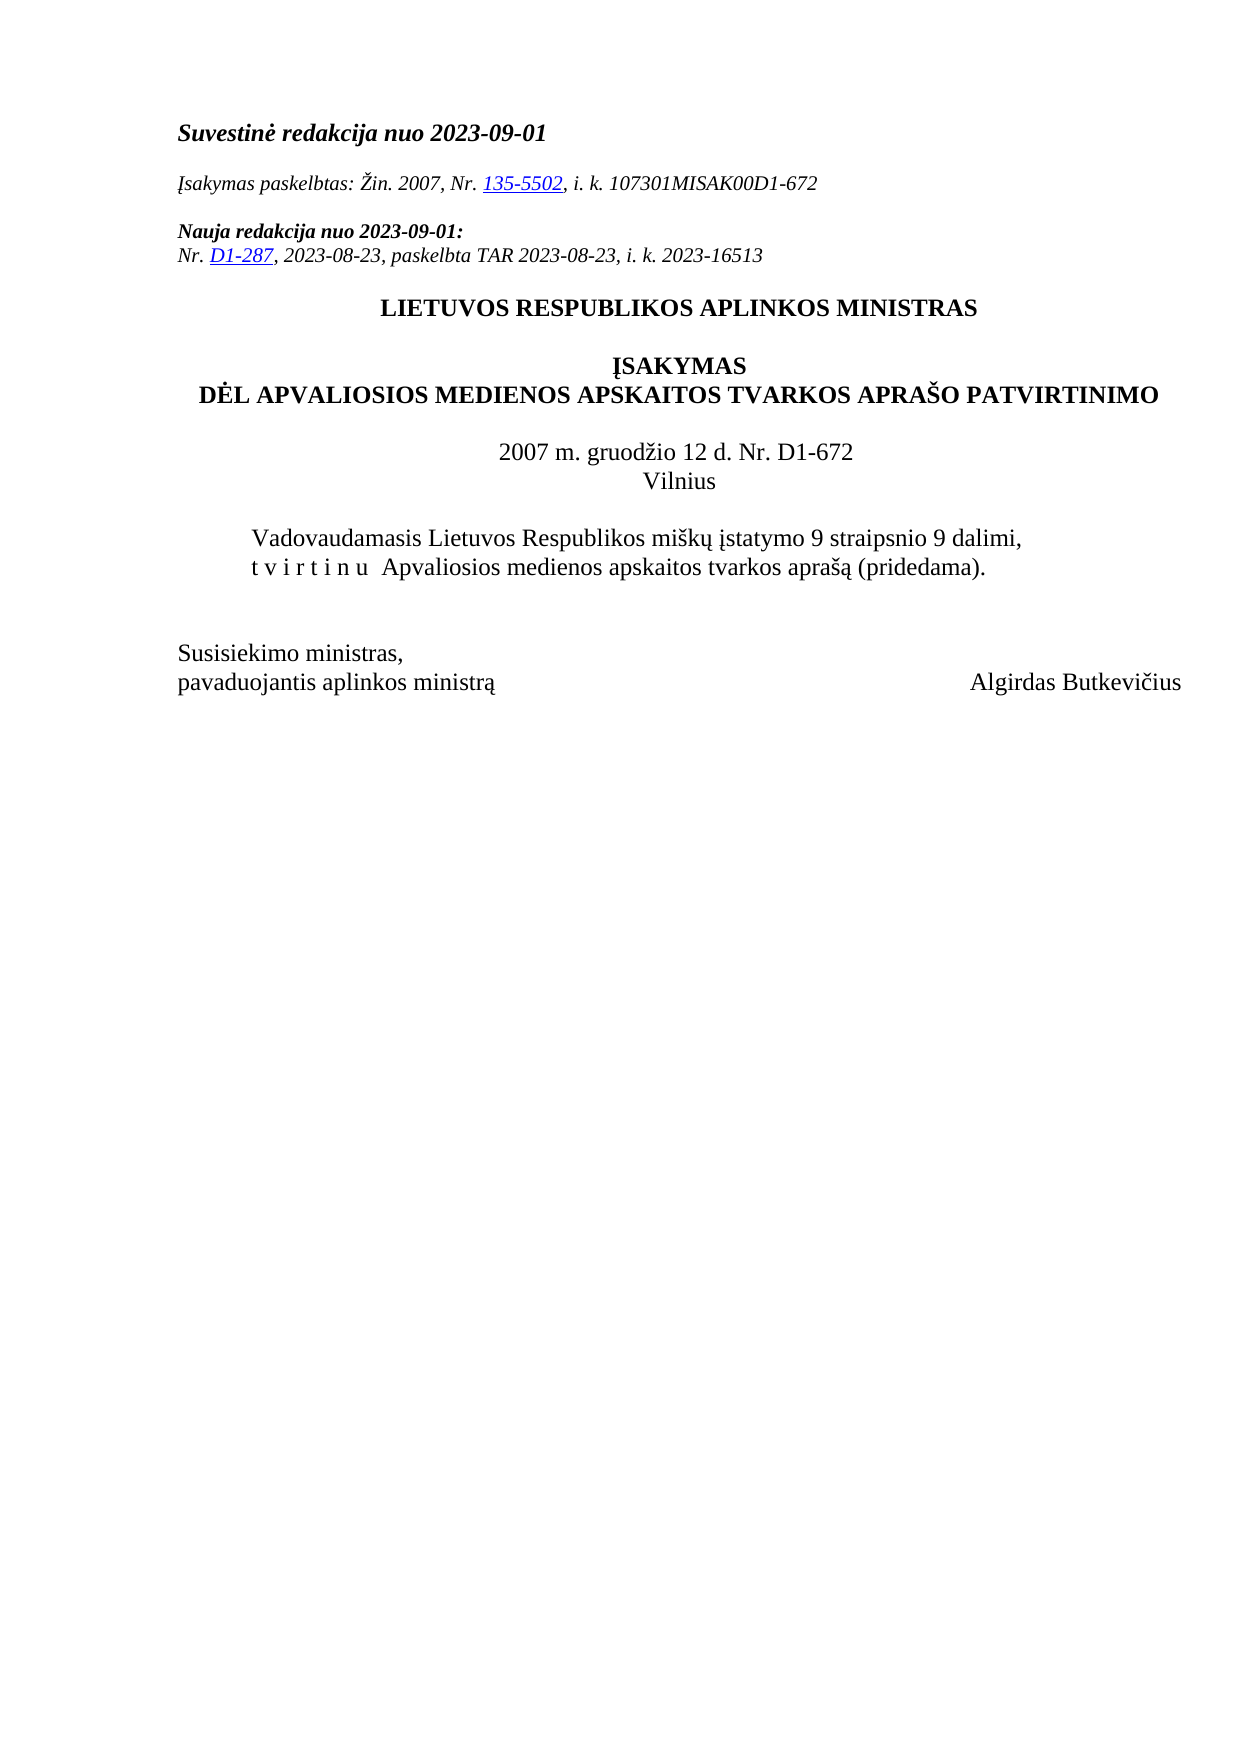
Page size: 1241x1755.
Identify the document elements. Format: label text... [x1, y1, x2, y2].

text Suvestinė redakcija nuo 2023-09-01 [177, 118, 1181, 147]
text pavaduojantis aplinkos ministrą Algirdas Butkevičius [177, 667, 1181, 696]
text Nr. D1-287, 2023-08-23, paskelbta TAR 2023-08-23, i. k. 2023-16513 [177, 243, 1181, 267]
text 2007 m. gruodžio 12 d. Nr. D1-672 [177, 437, 1181, 466]
text tvirtinu Apvaliosios medienos apskaitos tvarkos aprašą (pridedama). [177, 552, 1181, 581]
text ĮSAKYMAS [177, 351, 1181, 380]
text Vadovaudamasis Lietuvos Respublikos miškų įstatymo 9 straipsnio 9 dalimi, [177, 523, 1181, 552]
text Įsakymas paskelbtas: Žin. 2007, Nr. 135-5502, i. k. 107301MISAK00D1-672 [177, 171, 1181, 195]
text Vilnius [177, 466, 1181, 495]
text DĖL APVALIOSIOS MEDIENOS APSKAITOS TVARKOS APRAŠO PATVIRTINIMO [177, 380, 1181, 408]
text Susisiekimo ministras, [177, 638, 1181, 667]
text LIETUVOS RESPUBLIKOS APLINKOS MINISTRAS [177, 293, 1181, 322]
text Nauja redakcija nuo 2023-09-01: [177, 219, 1181, 243]
